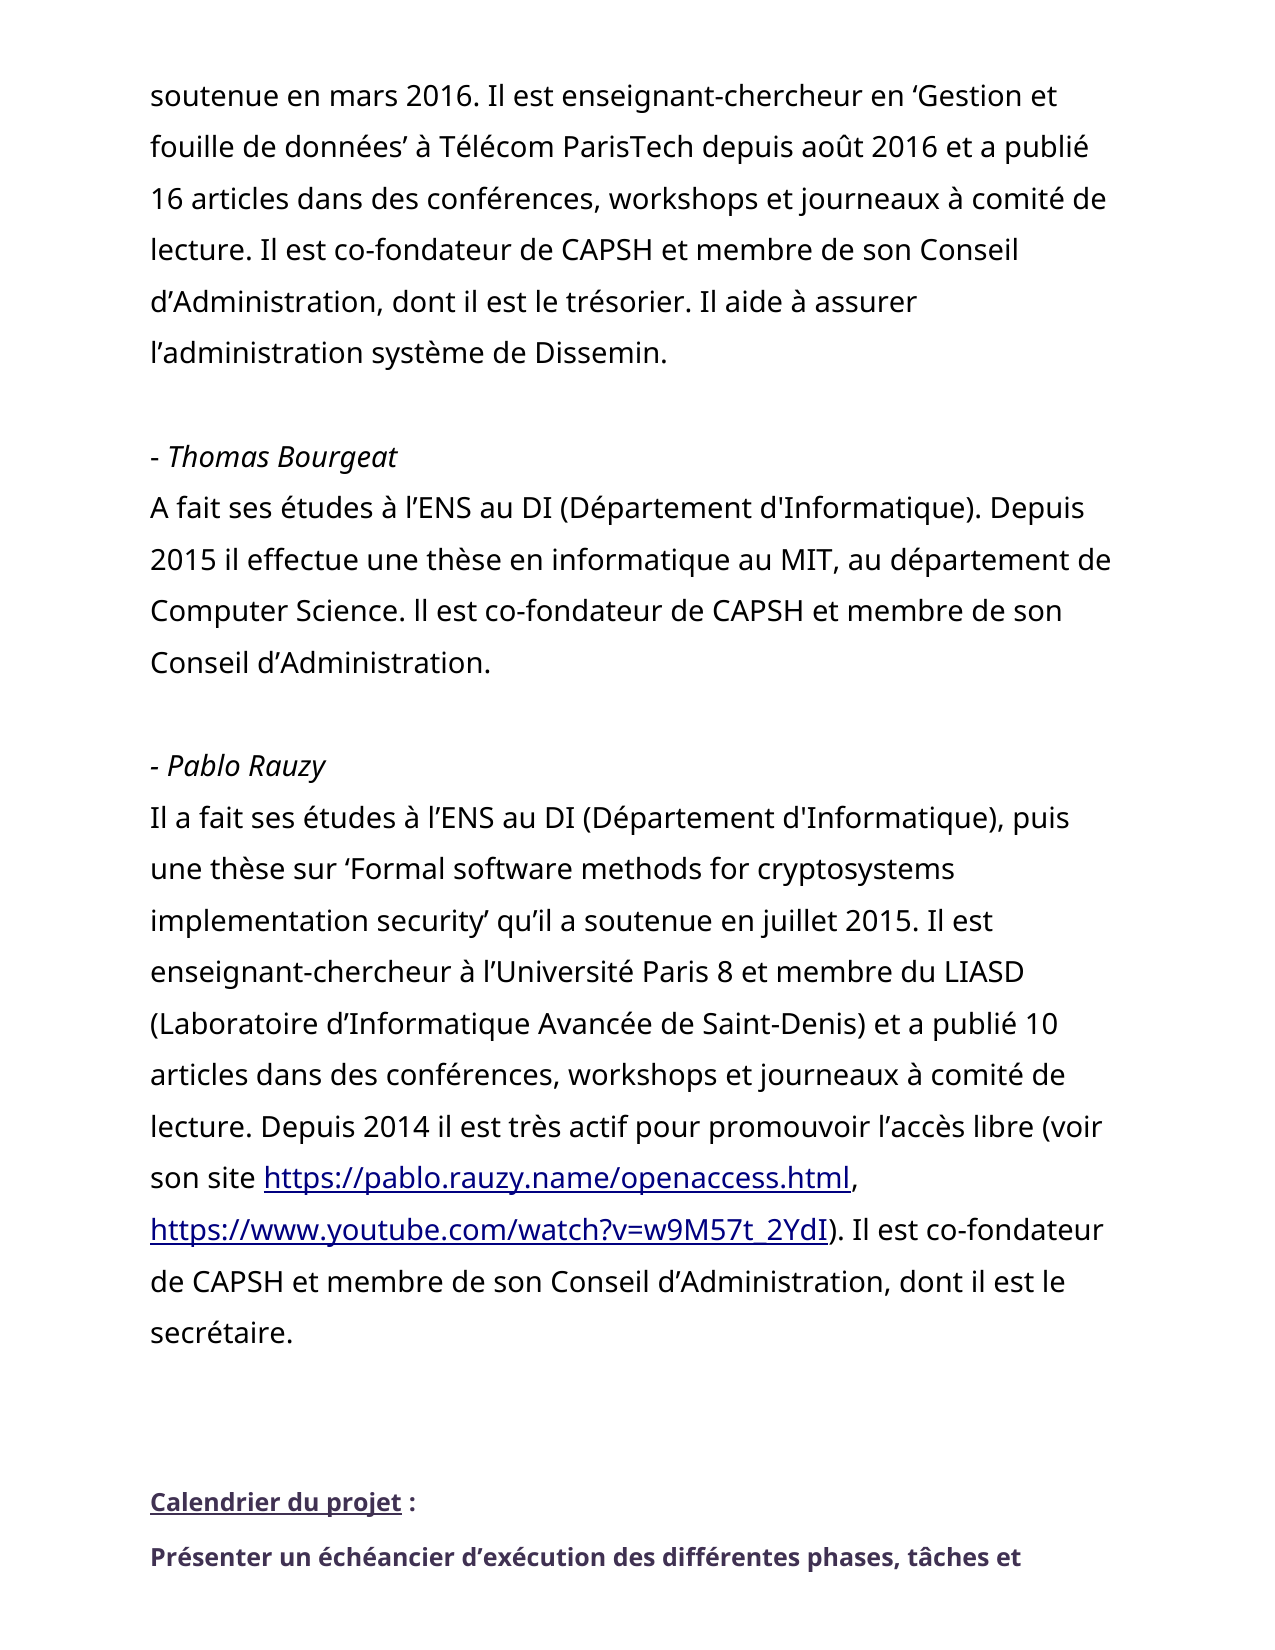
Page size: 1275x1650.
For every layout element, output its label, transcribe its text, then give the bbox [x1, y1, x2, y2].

text - Pablo Rauzy [150, 745, 1125, 785]
text soutenue en mars 2016. Il est enseignant-chercheur en ‘Gestion et fouille de données’ à Télécom ParisTech depuis août 2016 et a publié 16 articles dans des conférences, workshops et journeaux à comité de lecture. Il est co-fondateur de CAPSH et membre de son Conseil d’Administration, dont il est le trésorier. Il aide à assurer l’administration système de Dissemin. [150, 75, 1125, 372]
text Présenter un échéancier d’exécution des différentes phases, tâches et [150, 1539, 1125, 1573]
text - Thomas Bourgeat [150, 436, 1125, 476]
text Il a fait ses études à l’ENS au DI (Département d'Informatique), puis une thèse sur ‘Formal software methods for cryptosystems implementation security’ qu’il a soutenue en juillet 2015. Il est enseignant-chercheur à l’Université Paris 8 et membre du LIASD (Laboratoire d’Informatique Avancée de Saint-Denis) et a publié 10 articles dans des conférences, workshops et journeaux à comité de lecture. Depuis 2014 il est très actif pour promouvoir l’accès libre (voir son site https://pablo.rauzy.name/openaccess.html, https://www.youtube.com/watch?v=w9M57t_2YdI). Il est co-fondateur de CAPSH et membre de son Conseil d’Administration, dont il est le secrétaire. [150, 797, 1125, 1352]
text A fait ses études à l’ENS au DI (Département d'Informatique). Depuis 2015 il effectue une thèse en informatique au MIT, au département de Computer Science. ll est co-fondateur de CAPSH et membre de son Conseil d’Administration. [150, 487, 1125, 682]
text Calendrier du projet : [150, 1484, 1125, 1518]
